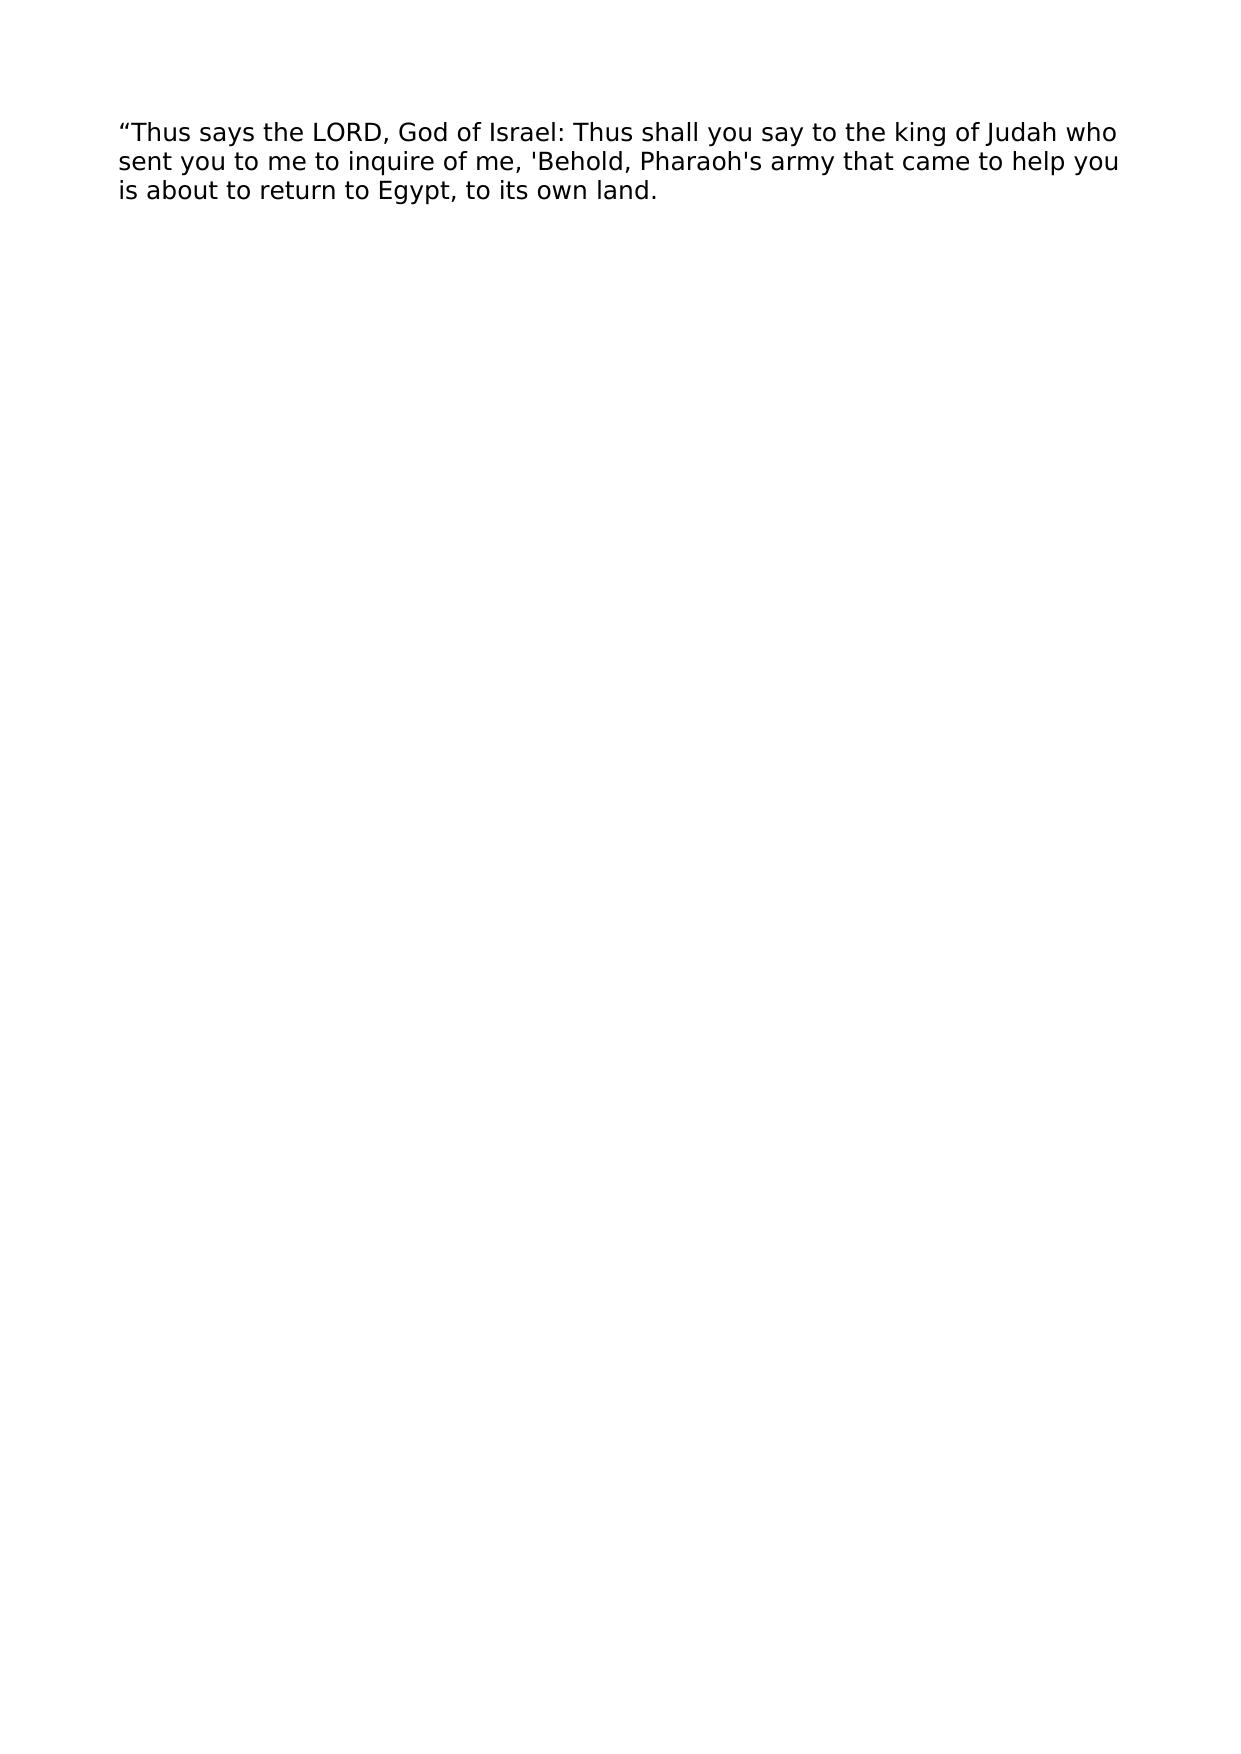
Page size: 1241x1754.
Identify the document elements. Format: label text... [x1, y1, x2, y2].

text “Thus says the LORD, God of Israel: Thus shall you say to the king of Judah who sent you to me to inquire of me, 'Behold, Pharaoh's army that came to help you is about to return to Egypt, to its own land. [118, 118, 1122, 206]
